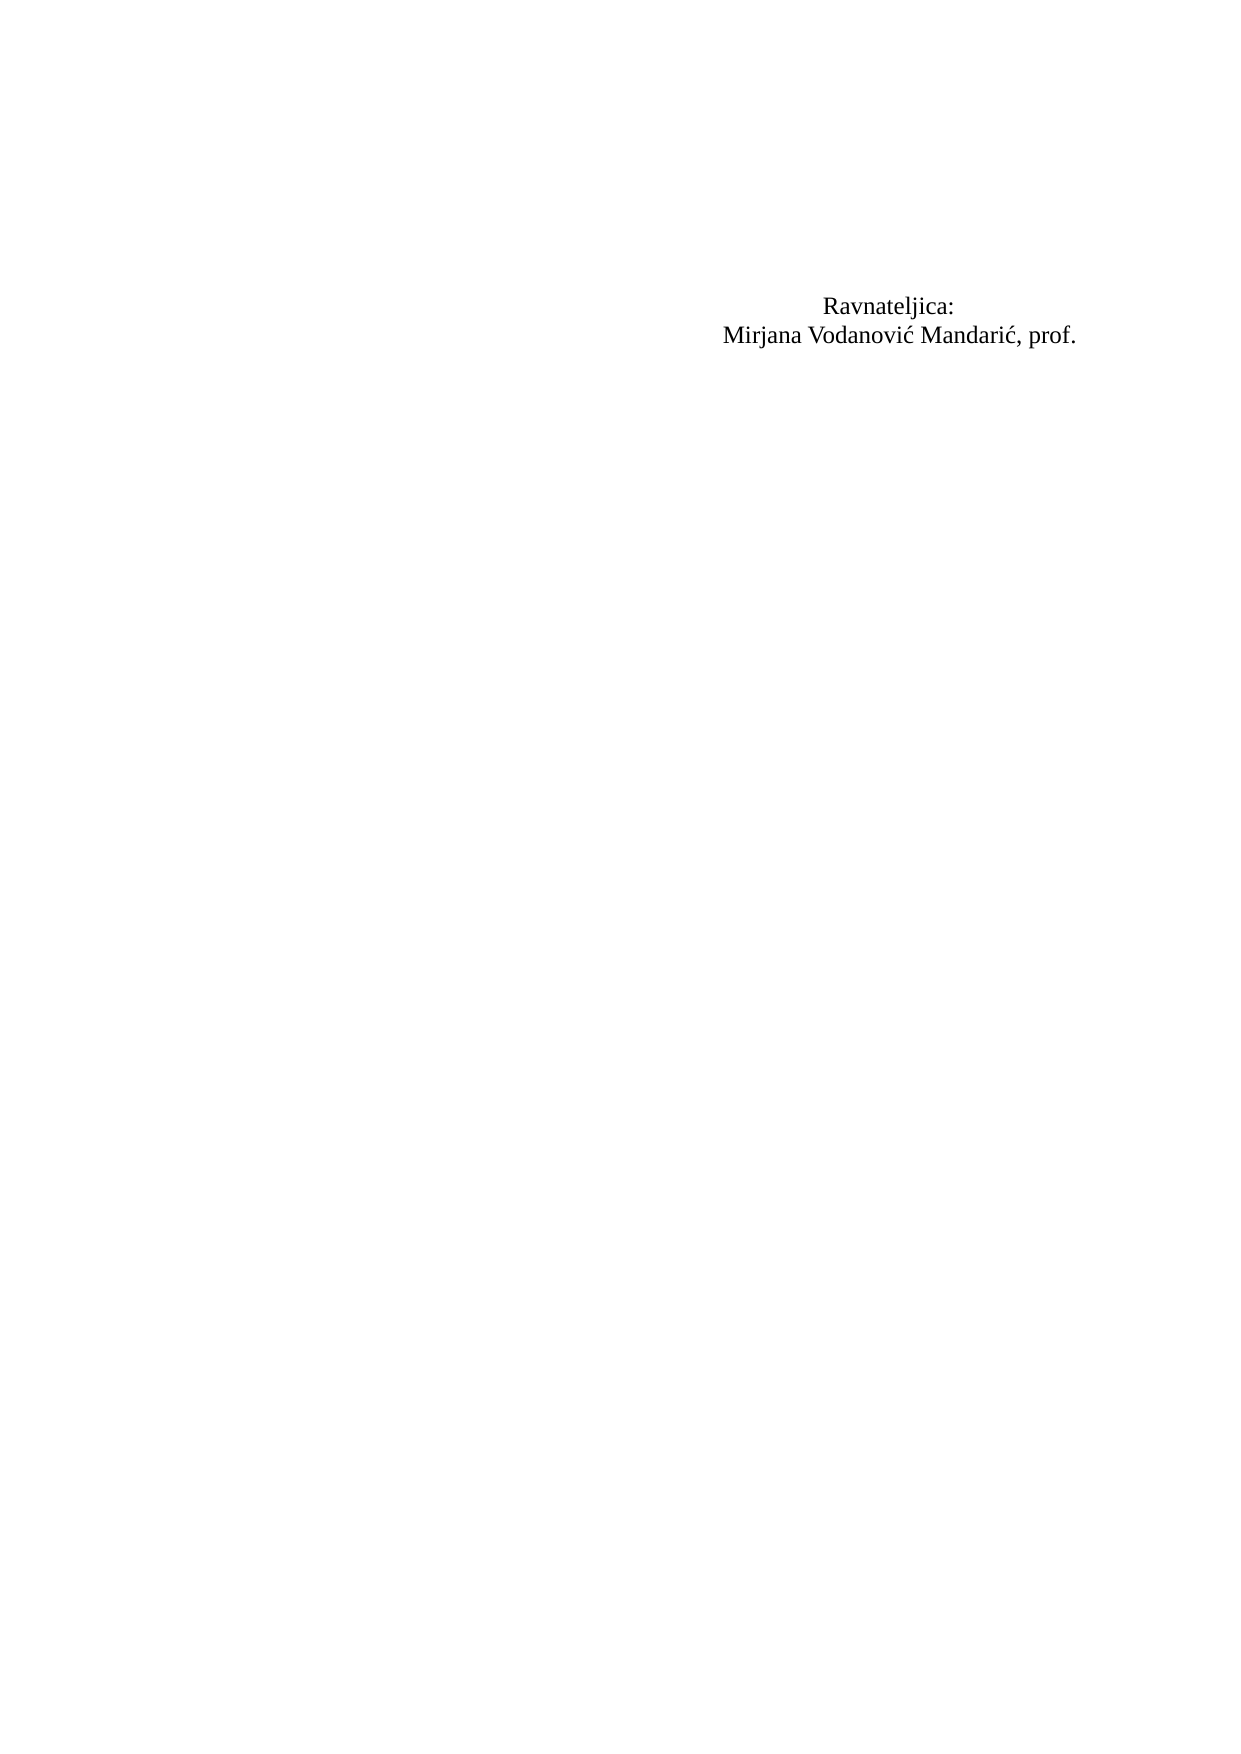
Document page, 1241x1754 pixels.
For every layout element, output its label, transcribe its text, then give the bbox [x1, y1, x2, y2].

text Mirjana Vodanović Mandarić, prof. [148, 320, 1093, 349]
text Ravnateljica: [148, 291, 1093, 320]
